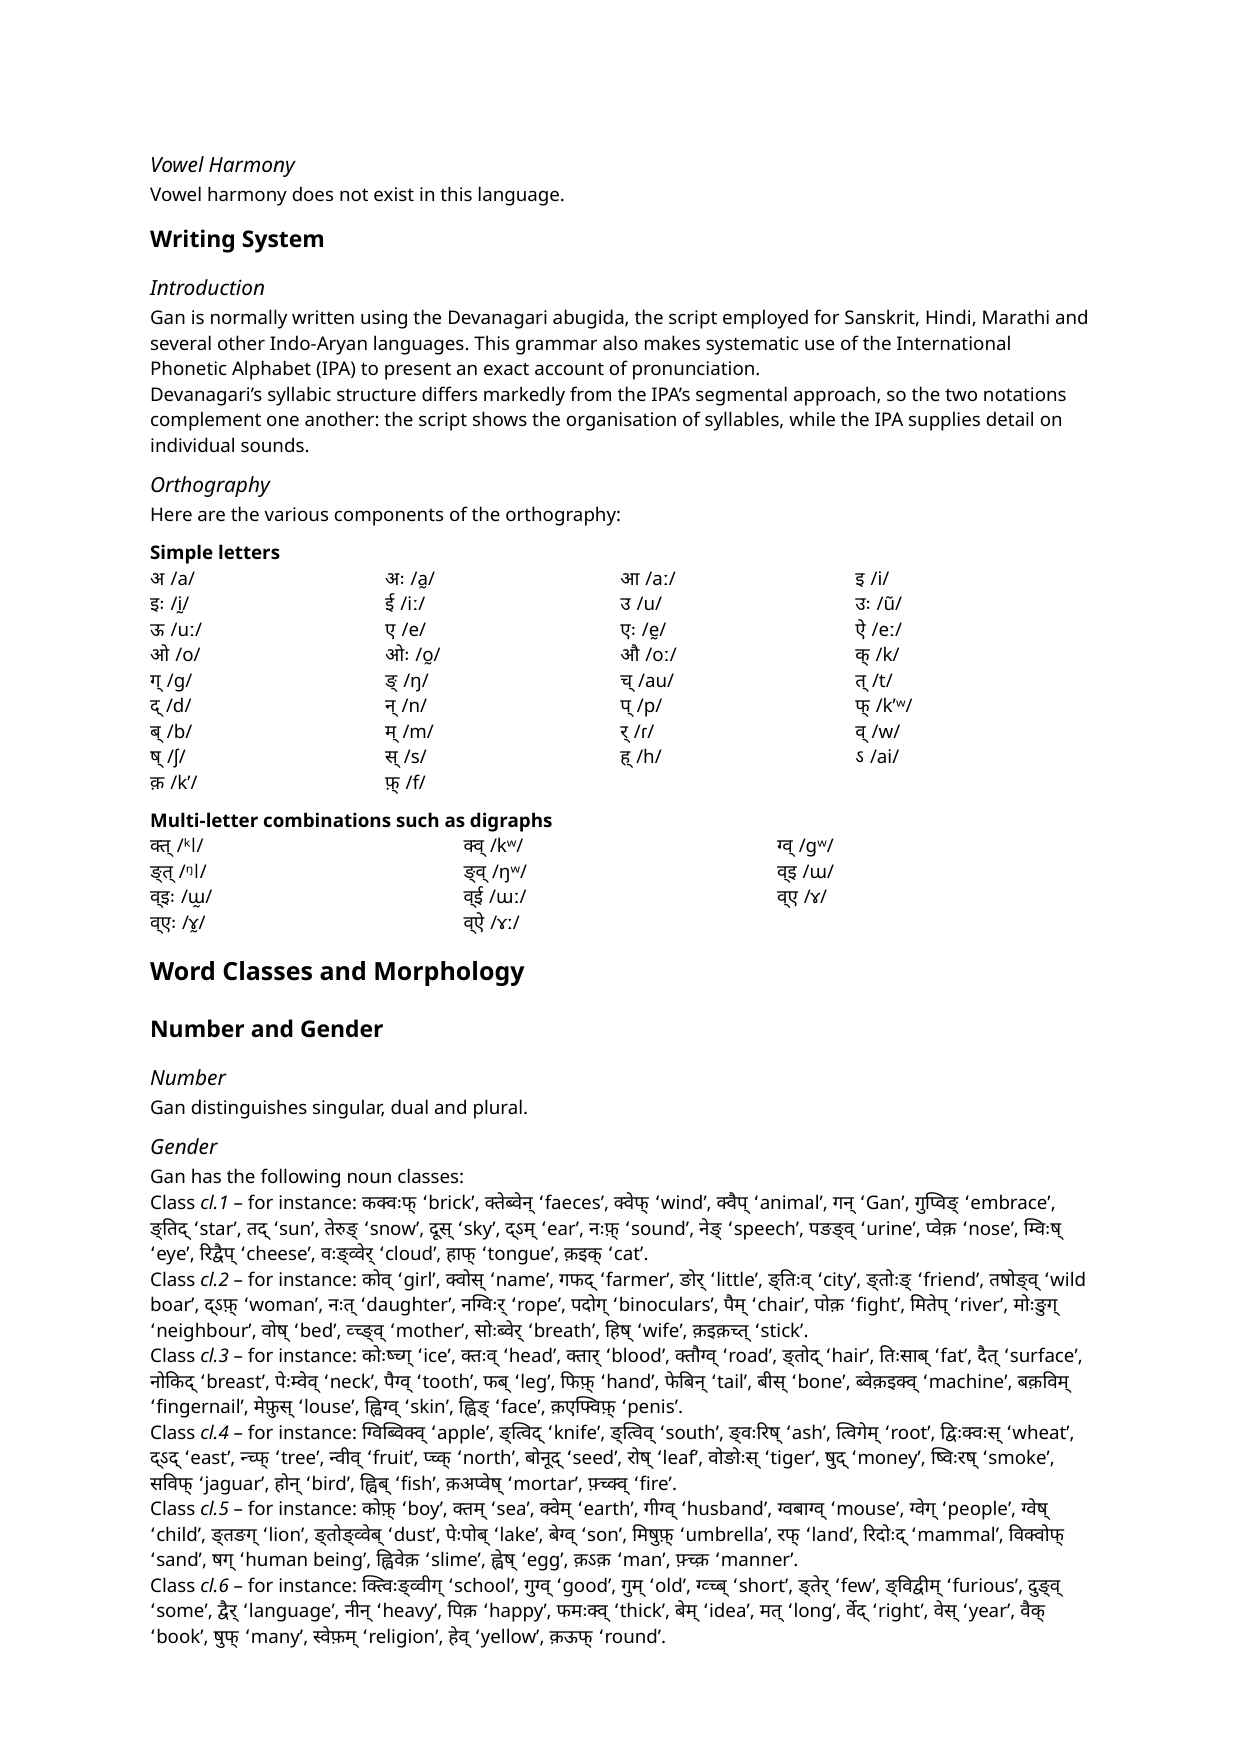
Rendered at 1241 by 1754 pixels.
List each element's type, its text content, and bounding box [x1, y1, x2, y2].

text Class cl.4 – for instance: ग्विब्विक्व् ‘apple’, ङ्त्विद् ‘knife’, ङ्त्विव् ‘south’, ङ्वःरिष् ‘ash’, त्विगेम् ‘root’, द्विःक्वःस् ‘wheat’, द्ऽद् ‘east’, न्च्फ् ‘tree’, न्वीव् ‘fruit’, प्च्क् ‘north’, बोनूद् ‘seed’, रोष् ‘leaf’, वोङोःस् ‘tiger’, षुद् ‘money’, ष्विःरष् ‘smoke’, सविफ् ‘jaguar’, होन् ‘bird’, ह्विब् ‘fish’, क़अप्वेष् ‘mortar’, फ़्च्क्व् ‘fire’. [150, 1419, 1090, 1496]
table_cell त् /t/ [855, 667, 1090, 693]
text Gan is normally written using the Devanagari abugida, the script employed for Sanskrit, Hindi, Marathi and several other Indo-Aryan languages. This grammar also makes systematic use of the International Phonetic Alphabet (IPA) to present an exact account of pronunciation. [150, 304, 1090, 381]
table_header क्त् /ᵏǀ/ [150, 833, 463, 858]
text Here are the various components of the orthography: [150, 501, 1090, 527]
table_cell [777, 909, 1090, 935]
table_cell व्ऐ /ɤː/ [463, 909, 777, 935]
table_cell औ /oː/ [620, 642, 855, 667]
table_cell एः /ḛ/ [620, 616, 855, 642]
table_cell क़ /kʼ/ [150, 769, 385, 795]
table_cell ओ /o/ [150, 642, 385, 667]
table_header इ /i/ [855, 565, 1090, 591]
table_cell उ /u/ [620, 591, 855, 616]
table_header अः /a̰/ [385, 565, 620, 591]
text Class cl.2 – for instance: कोव् ‘girl’, क्वोस् ‘name’, गफद् ‘farmer’, ङोर् ‘little’, ङ्तिःव् ‘city’, ङ्तोःङ् ‘friend’, तषोङ्व् ‘wild boar’, द्ऽफ़् ‘woman’, नःत् ‘daughter’, नग्विःर् ‘rope’, पदोग् ‘binoculars’, पैम् ‘chair’, पोक़ ‘fight’, मितेप् ‘river’, मोःङुग् ‘neighbour’, वोष् ‘bed’, व्च्ङ्व् ‘mother’, सोःब्वेर् ‘breath’, हिष् ‘wife’, क़इक़च्त् ‘stick’. [150, 1266, 1090, 1342]
table_cell ङ्त् /ᵑǀ/ [150, 858, 463, 884]
subtitle Vowel Harmony [150, 150, 1090, 178]
table_cell ऐ /eː/ [855, 616, 1090, 642]
table_cell व्ए /ɤ/ [777, 884, 1090, 909]
table_cell ङ् /ŋ/ [385, 667, 620, 693]
table_cell व् /w/ [855, 718, 1090, 744]
table_cell ह् /h/ [620, 744, 855, 769]
table_cell फ़् /f/ [385, 769, 620, 795]
text Devanagari’s syllabic structure differs markedly from the IPA’s segmental approach, so the two notations complement one another: the script shows the organisation of syllables, while the IPA supplies detail on individual sounds. [150, 381, 1090, 457]
text Vowel harmony does not exist in this language. [150, 182, 1090, 207]
text Class cl.3 – for instance: कोःष्च्ग् ‘ice’, क्तःव् ‘head’, क्तार् ‘blood’, क्तौग्व् ‘road’, ङ्तोद् ‘hair’, तिःसाब् ‘fat’, दैत् ‘surface’, नोकिद् ‘breast’, पेःम्वेव् ‘neck’, पैग्व् ‘tooth’, फब् ‘leg’, फिफ़् ‘hand’, फेबिन् ‘tail’, बीस् ‘bone’, ब्वेक़इक्व् ‘machine’, बक़विम् ‘fingernail’, मेफ़ुस् ‘louse’, ह्विग्व् ‘skin’, ह्विङ् ‘face’, क़एफ्विफ़् ‘penis’. [150, 1342, 1090, 1419]
table_cell [855, 769, 1090, 795]
text Gan distinguishes singular, dual and plural. [150, 1094, 1090, 1120]
subtitle Gender [150, 1132, 1090, 1161]
subtitle Number and Gender [150, 1013, 1090, 1044]
table_cell स् /s/ [385, 744, 620, 769]
text Multi-letter combinations such as digraphs [150, 807, 1090, 833]
table_cell न् /n/ [385, 693, 620, 718]
table_cell ङ्व् /ŋʷ/ [463, 858, 777, 884]
table_cell म् /m/ [385, 718, 620, 744]
table_cell च् /au/ [620, 667, 855, 693]
table_cell ई /iː/ [385, 591, 620, 616]
table_cell फ् /kʼʷ/ [855, 693, 1090, 718]
table_cell ग् /ɡ/ [150, 667, 385, 693]
table_header अ /a/ [150, 565, 385, 591]
subtitle Introduction [150, 273, 1090, 301]
table_cell उः /ṵ/ [855, 591, 1090, 616]
subtitle Word Classes and Morphology [150, 953, 1090, 988]
table_cell व्इ /ɯ/ [777, 858, 1090, 884]
table_cell प् /p/ [620, 693, 855, 718]
table_cell व्इः /ɯ̰/ [150, 884, 463, 909]
text Class cl.6 – for instance: क्त्विःङ्व्वीग् ‘school’, गुग्व् ‘good’, गुम् ‘old’, ग्व्च्ब् ‘short’, ङ्तेर् ‘few’, ङ्विद्वीम् ‘furious’, दुङ्व् ‘some’, द्वैर् ‘language’, नीन् ‘heavy’, पिक़ ‘happy’, फमःक्व् ‘thick’, बेम् ‘idea’, मत् ‘long’, र्वेद् ‘right’, वेस् ‘year’, वैक् ‘book’, षुफ् ‘many’, स्वेफ़म् ‘religion’, हेव् ‘yellow’, क़ऊफ् ‘round’. [150, 1572, 1090, 1649]
subtitle Number [150, 1063, 1090, 1091]
table_cell व्ई /ɯː/ [463, 884, 777, 909]
text Gan has the following noun classes: [150, 1164, 1090, 1189]
table_header आ /aː/ [620, 565, 855, 591]
table_cell ए /e/ [385, 616, 620, 642]
subtitle Writing System [150, 223, 1090, 254]
table_cell [620, 769, 855, 795]
table_cell द् /d/ [150, 693, 385, 718]
text Class cl.1 – for instance: कक्वःफ् ‘brick’, क्तेब्वेन् ‘faeces’, क्वेफ् ‘wind’, क्वैप् ‘animal’, गन् ‘Gan’, गुप्विङ् ‘embrace’, ङ्तिद् ‘star’, तद् ‘sun’, तेरुङ् ‘snow’, दूस् ‘sky’, द्ऽम् ‘ear’, नःफ़् ‘sound’, नेङ् ‘speech’, पङङ्व् ‘urine’, प्वेक़ ‘nose’, म्विःष् ‘eye’, रिद्वैप् ‘cheese’, वःङ्व्वेर् ‘cloud’, हाफ् ‘tongue’, क़इक् ‘cat’. [150, 1189, 1090, 1266]
text Class cl.5 – for instance: कोफ़् ‘boy’, क्तम् ‘sea’, क्वेम् ‘earth’, गीग्व् ‘husband’, ग्वबाग्व् ‘mouse’, ग्वेग् ‘people’, ग्वेष् ‘child’, ङ्तङग् ‘lion’, ङ्तोङ्व्वेब् ‘dust’, पेःपोब् ‘lake’, बेग्व् ‘son’, मिषुफ़् ‘umbrella’, रफ् ‘land’, रिदोःद् ‘mammal’, विक्वोफ् ‘sand’, षग् ‘human being’, ह्विवेक़ ‘slime’, ह्वेष् ‘egg’, क़ऽक़ ‘man’, फ़्च्क़ ‘manner’. [150, 1496, 1090, 1572]
table_cell इः /ḭ/ [150, 591, 385, 616]
table_header ग्व् /ɡʷ/ [777, 833, 1090, 858]
text Simple letters [150, 539, 1090, 565]
table_header क्व् /kʷ/ [463, 833, 777, 858]
table_cell ऽ /ai/ [855, 744, 1090, 769]
table_cell ऊ /uː/ [150, 616, 385, 642]
table_cell क् /k/ [855, 642, 1090, 667]
table_cell व्एः /ɤ̰/ [150, 909, 463, 935]
table_cell ष् /ʃ/ [150, 744, 385, 769]
table_cell र् /ɾ/ [620, 718, 855, 744]
subtitle Orthography [150, 470, 1090, 498]
table_cell ब् /b/ [150, 718, 385, 744]
table_cell ओः /o̰/ [385, 642, 620, 667]
